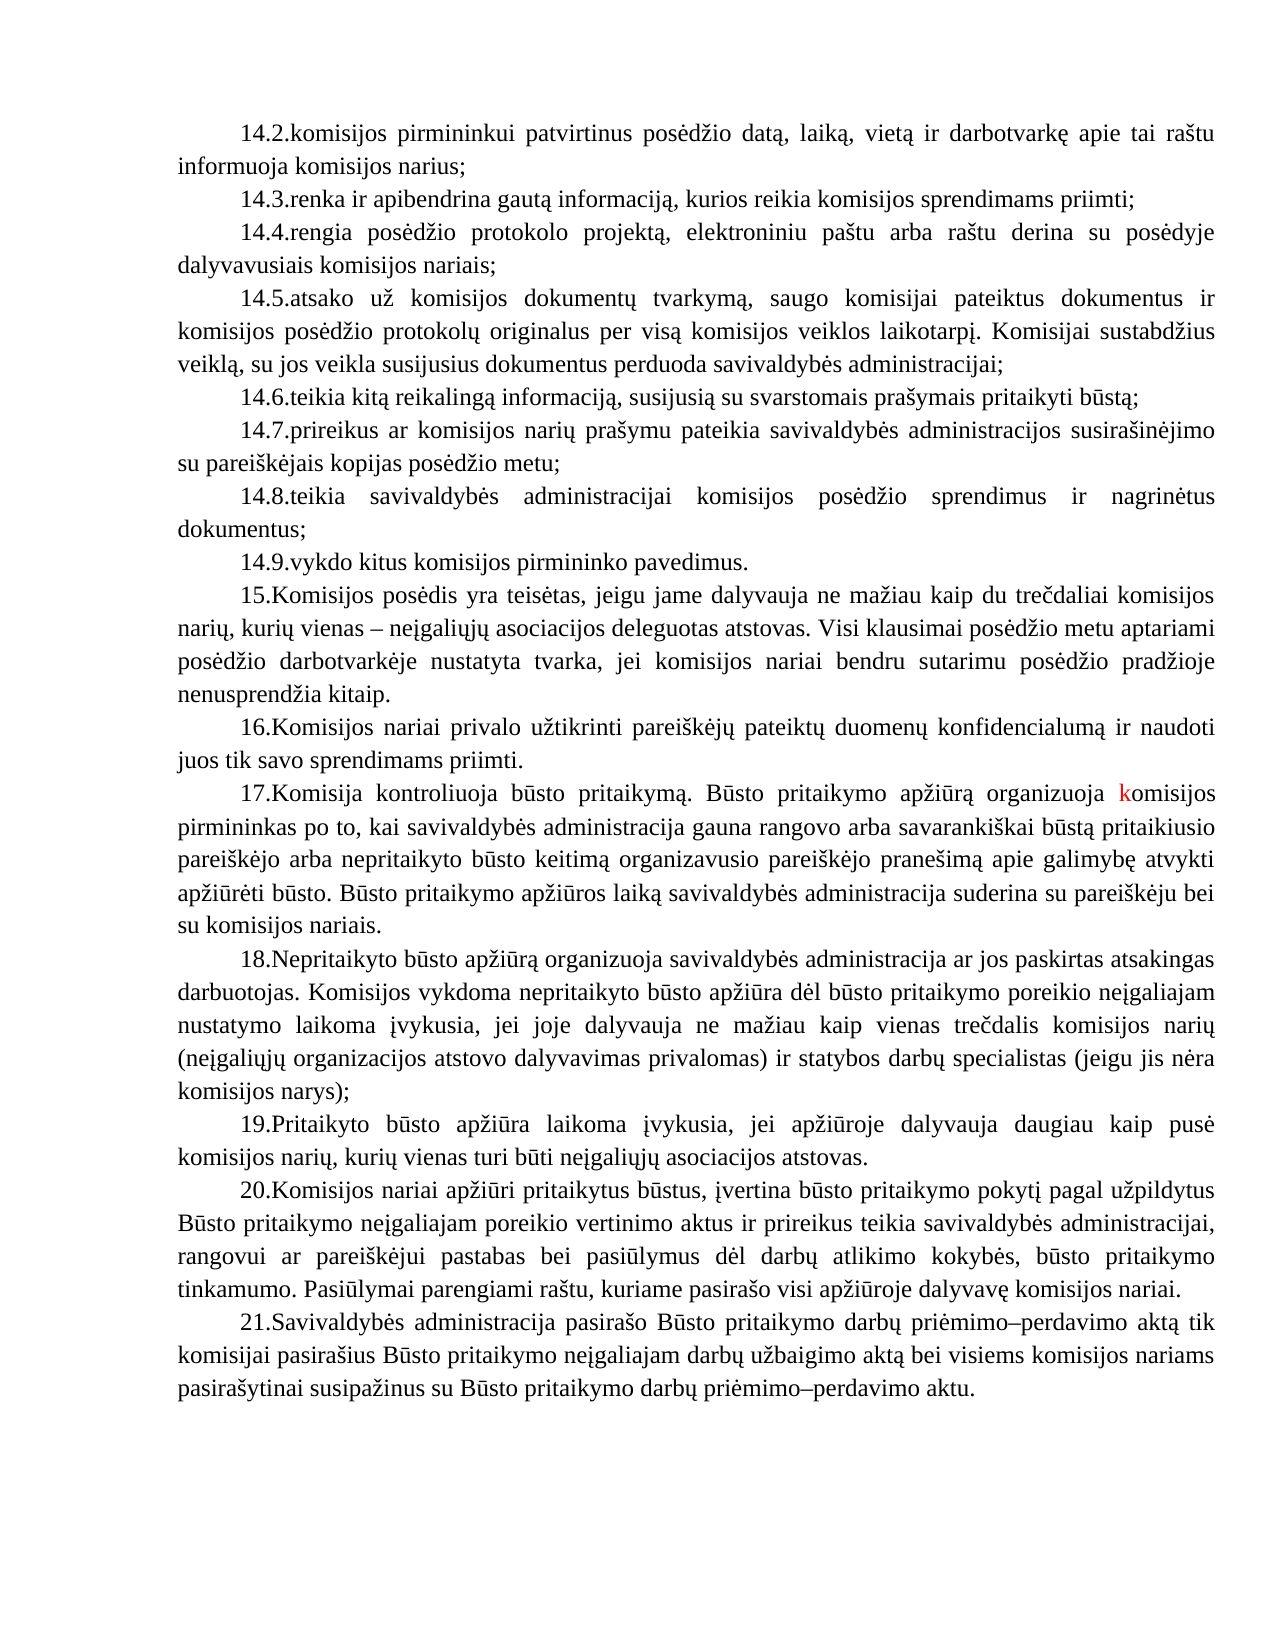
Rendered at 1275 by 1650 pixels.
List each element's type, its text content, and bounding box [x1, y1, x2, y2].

list vykdo kitus komisijos pirmininko pavedimus. [177, 547, 1216, 576]
list atsako už komisijos dokumentų tvarkymą, saugo komisijai pateiktus dokumentus ir komisijos posėdžio protokolų originalus per visą komisijos veiklos laikotarpį. Komisijai sustabdžius veiklą, su jos veikla susijusius dokumentus perduoda savivaldybės administracijai; [177, 283, 1216, 378]
list renka ir apibendrina gautą informaciją, kurios reikia komisijos sprendimams priimti; [177, 184, 1216, 213]
list komisijos pirmininkui patvirtinus posėdžio datą, laiką, vietą ir darbotvarkę apie tai raštu informuoja komisijos narius; [177, 118, 1216, 180]
list Savivaldybės administracija pasirašo Būsto pritaikymo darbų priėmimo–perdavimo aktą tik komisijai pasirašius Būsto pritaikymo neįgaliajam darbų užbaigimo aktą bei visiems komisijos nariams pasirašytinai susipažinus su Būsto pritaikymo darbų priėmimo–perdavimo aktu. [177, 1307, 1216, 1402]
list Komisijos nariai apžiūri pritaikytus būstus, įvertina būsto pritaikymo pokytį pagal užpildytus Būsto pritaikymo neįgaliajam poreikio vertinimo aktus ir prireikus teikia savivaldybės administracijai, rangovui ar pareiškėjui pastabas bei pasiūlymus dėl darbų atlikimo kokybės, būsto pritaikymo tinkamumo. Pasiūlymai parengiami raštu, kuriame pasirašo visi apžiūroje dalyvavę komisijos nariai. [177, 1175, 1216, 1303]
list rengia posėdžio protokolo projektą, elektroniniu paštu arba raštu derina su posėdyje dalyvavusiais komisijos nariais; [177, 217, 1216, 279]
list Komisijos nariai privalo užtikrinti pareiškėjų pateiktų duomenų konfidencialumą ir naudoti juos tik savo sprendimams priimti. [177, 712, 1216, 774]
list teikia kitą reikalingą informaciją, susijusią su svarstomais prašymais pritaikyti būstą; [177, 382, 1216, 411]
list Nepritaikyto būsto apžiūrą organizuoja savivaldybės administracija ar jos paskirtas atsakingas darbuotojas. Komisijos vykdoma nepritaikyto būsto apžiūra dėl būsto pritaikymo poreikio neįgaliajam nustatymo laikoma įvykusia, jei joje dalyvauja ne mažiau kaip vienas trečdalis komisijos narių (neįgaliųjų organizacijos atstovo dalyvavimas privalomas) ir statybos darbų specialistas (jeigu jis nėra komisijos narys); [177, 944, 1216, 1104]
list Pritaikyto būsto apžiūra laikoma įvykusia, jei apžiūroje dalyvauja daugiau kaip pusė komisijos narių, kurių vienas turi būti neįgaliųjų asociacijos atstovas. [177, 1109, 1216, 1171]
list prireikus ar komisijos narių prašymu pateikia savivaldybės administracijos susirašinėjimo su pareiškėjais kopijas posėdžio metu; [177, 415, 1216, 477]
list teikia savivaldybės administracijai komisijos posėdžio sprendimus ir nagrinėtus dokumentus; [177, 481, 1216, 543]
list Komisijos posėdis yra teisėtas, jeigu jame dalyvauja ne mažiau kaip du trečdaliai komisijos narių, kurių vienas – neįgaliųjų asociacijos deleguotas atstovas. Visi klausimai posėdžio metu aptariami posėdžio darbotvarkėje nustatyta tvarka, jei komisijos nariai bendru sutarimu posėdžio pradžioje nenusprendžia kitaip. [177, 580, 1216, 708]
list Komisija kontroliuoja būsto pritaikymą. Būsto pritaikymo apžiūrą organizuoja komisijos pirmininkas po to, kai savivaldybės administracija gauna rangovo arba savarankiškai būstą pritaikiusio pareiškėjo arba nepritaikyto būsto keitimą organizavusio pareiškėjo pranešimą apie galimybę atvykti apžiūrėti būsto. Būsto pritaikymo apžiūros laiką savivaldybės administracija suderina su pareiškėju bei su komisijos nariais. [177, 778, 1216, 939]
